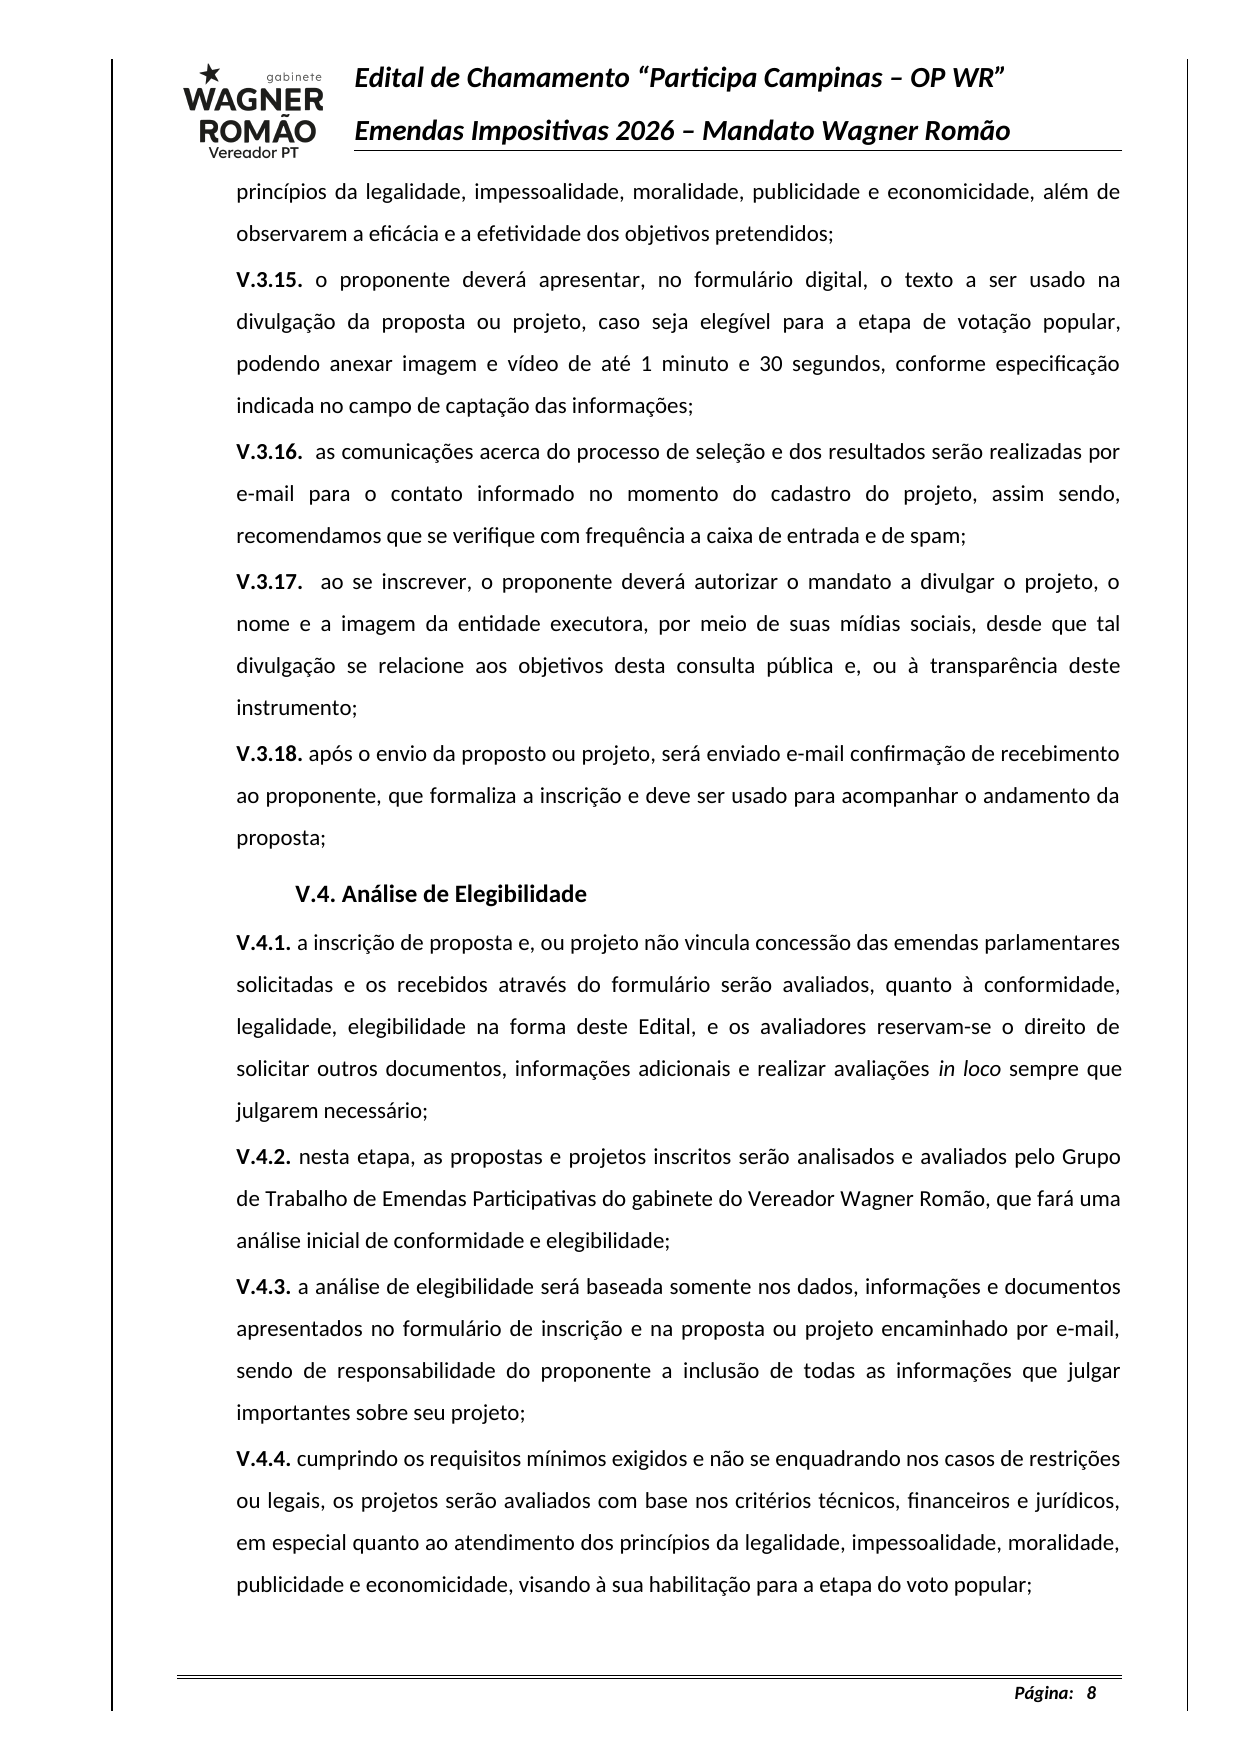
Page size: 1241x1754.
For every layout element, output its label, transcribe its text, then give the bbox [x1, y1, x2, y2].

text V.3.18. após o envio da proposto ou projeto, será enviado e-mail confirmação de recebimento ao proponente, que formaliza a inscrição e deve ser usado para acompanhar o andamento da proposta; [236, 739, 1122, 852]
text V.3.17. ao se inscrever, o proponente deverá autorizar o mandato a divulgar o projeto, o nome e a imagem da entidade executora, por meio de suas mídias sociais, desde que tal divulgação se relacione aos objetivos desta consulta pública e, ou à transparência deste instrumento; [236, 567, 1122, 721]
subtitle V.4. Análise de Elegibilidade [236, 878, 1122, 908]
text V.4.4. cumprindo os requisitos mínimos exigidos e não se enquadrando nos casos de restrições ou legais, os projetos serão avaliados com base nos critérios técnicos, financeiros e jurídicos, em especial quanto ao atendimento dos princípios da legalidade, impessoalidade, moralidade, publicidade e economicidade, visando à sua habilitação para a etapa do voto popular; [236, 1444, 1122, 1598]
text V.3.16. as comunicações acerca do processo de seleção e dos resultados serão realizadas por e-mail para o contato informado no momento do cadastro do projeto, assim sendo, recomendamos que se verifique com frequência a caixa de entrada e de spam; [236, 437, 1122, 549]
text V.3.15. o proponente deverá apresentar, no formulário digital, o texto a ser usado na divulgação da proposta ou projeto, caso seja elegível para a etapa de votação popular, podendo anexar imagem e vídeo de até 1 minuto e 30 segundos, conforme especificação indicada no campo de captação das informações; [236, 265, 1122, 419]
text V.4.2. nesta etapa, as propostas e projetos inscritos serão analisados e avaliados pelo Grupo de Trabalho de Emendas Participativas do gabinete do Vereador Wagner Romão, que fará uma análise inicial de conformidade e elegibilidade; [236, 1142, 1122, 1254]
text princípios da legalidade, impessoalidade, moralidade, publicidade e economicidade, além de observarem a eficácia e a efetividade dos objetivos pretendidos; [236, 177, 1122, 247]
text V.4.3. a análise de elegibilidade será baseada somente nos dados, informações e documentos apresentados no formulário de inscrição e na proposta ou projeto encaminhado por e-mail, sendo de responsabilidade do proponente a inclusão de todas as informações que julgar importantes sobre seu projeto; [236, 1272, 1122, 1426]
text V.4.1. a inscrição de proposta e, ou projeto não vincula concessão das emendas parlamentares solicitadas e os recebidos através do formulário serão avaliados, quanto à conformidade, legalidade, elegibilidade na forma deste Edital, e os avaliadores reservam-se o direito de solicitar outros documentos, informações adicionais e realizar avaliações in loco sempre que julgarem necessário; [236, 928, 1122, 1124]
